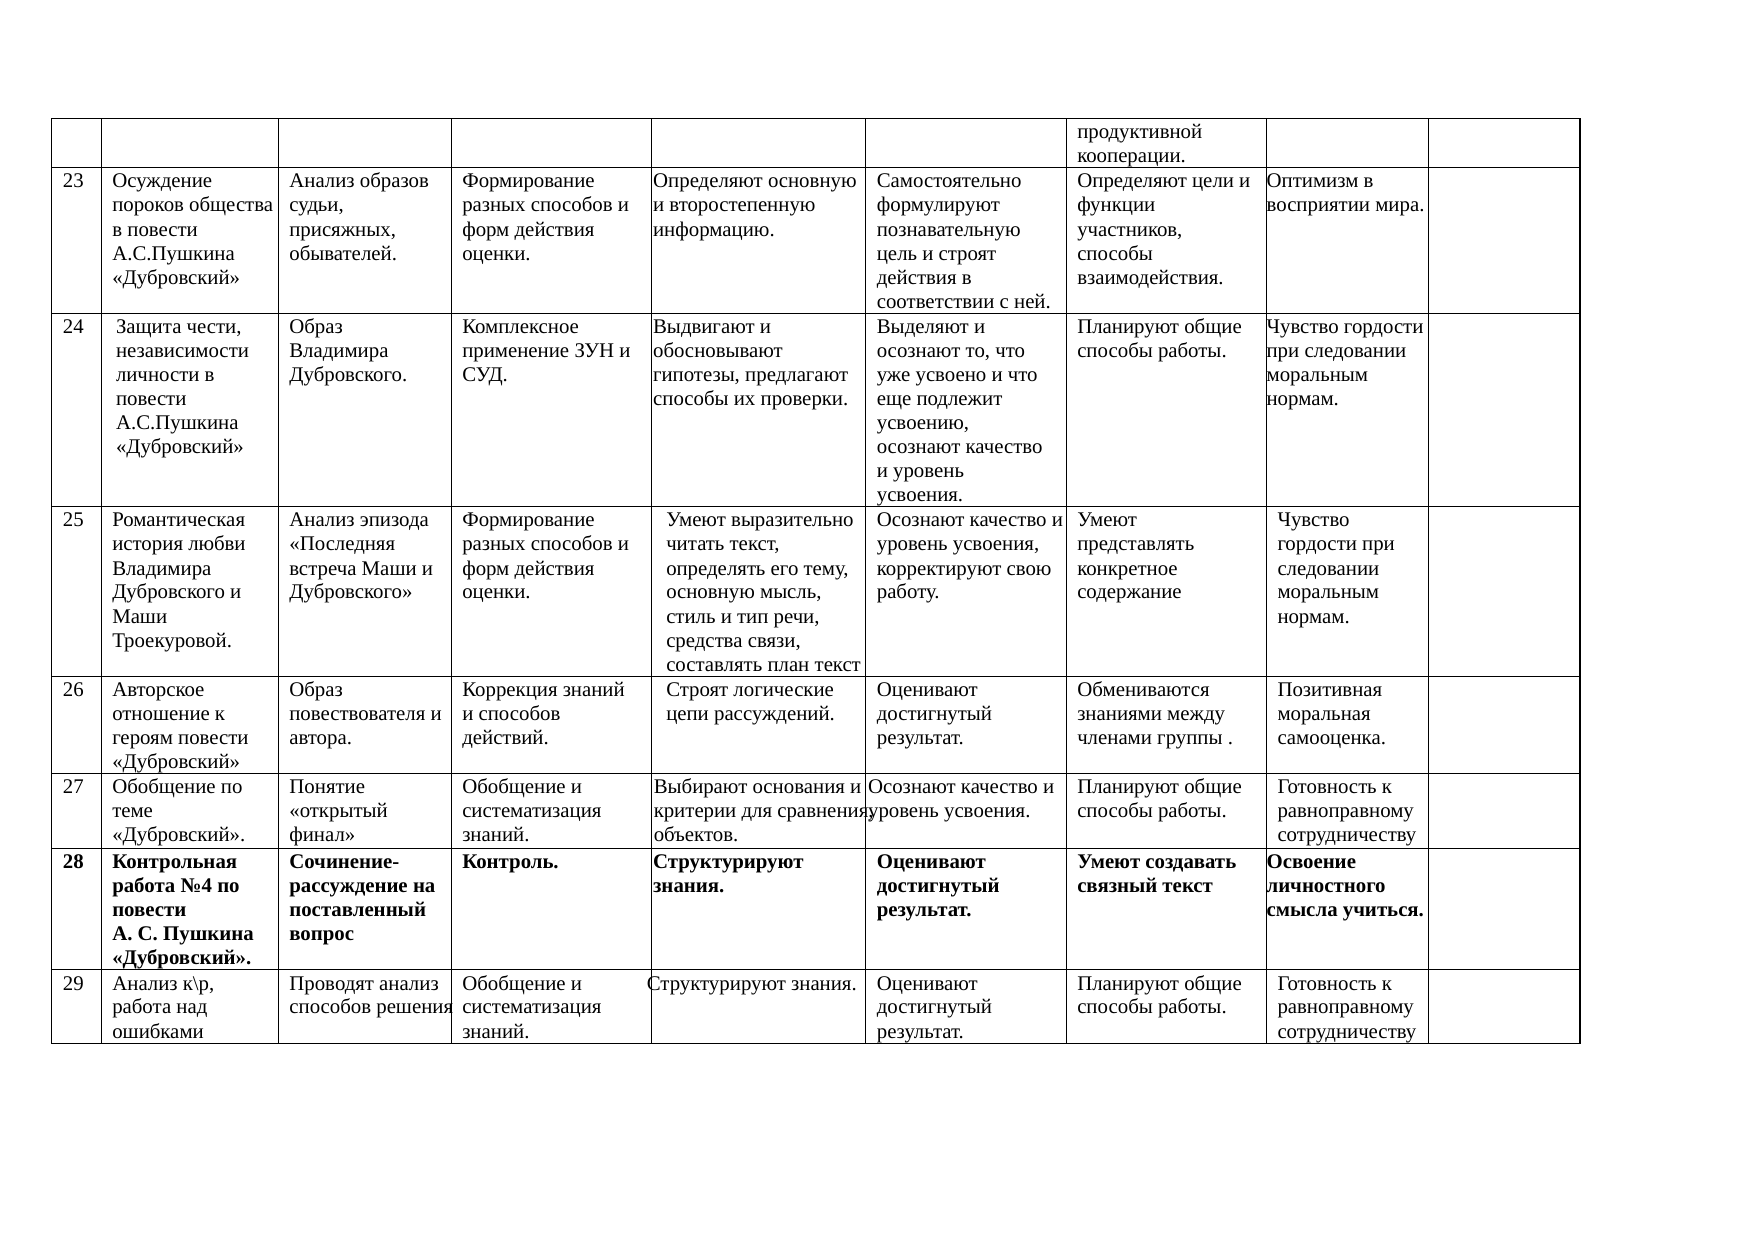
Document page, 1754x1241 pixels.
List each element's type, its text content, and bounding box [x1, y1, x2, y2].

table_cell [102, 119, 278, 167]
table_cell [1429, 677, 1579, 773]
table_cell Комплексное применение ЗУН и СУД. [452, 314, 651, 506]
table_cell 24 [52, 314, 101, 506]
table_cell [1267, 119, 1428, 167]
table_cell [452, 119, 651, 167]
table_cell Осознают качество и уровень усвоения. [866, 774, 1066, 848]
table_cell [866, 119, 1066, 167]
table_cell Самостоятельно формулируют познавательную цель и строят действия в соответствии с ней. [866, 168, 1066, 313]
table_cell Планируют общие способы работы. [1067, 314, 1266, 506]
table_cell Структурируют знания. [652, 849, 865, 969]
table_cell Авторское отношение к героям повести «Дубровский» [102, 677, 278, 773]
table_cell 29 [52, 970, 101, 1043]
table_cell Романтическая история любви Владимира Дубровского и Маши Троекуровой. [102, 507, 278, 676]
table_cell Образ повествователя и автора. [279, 677, 451, 773]
table_cell Выбирают основания и критерии для сравнения, объектов. [652, 774, 865, 848]
table_cell Умеют выразительно читать текст, определять его тему, основную мысль, стиль и тип речи, средства связи, составлять план текст [652, 507, 865, 676]
table_cell [52, 119, 101, 167]
table_cell Сочинение-рассуждение на поставленный вопрос [279, 849, 451, 969]
table_cell Анализ образов судьи, присяжных, обывателей. [279, 168, 451, 313]
table_cell Обобщение и систематизация знаний. [452, 774, 651, 848]
table_cell Чувство гордости при следовании моральным нормам. [1267, 314, 1428, 506]
table_cell Определяют цели и функции участников, способы взаимодействия. [1067, 168, 1266, 313]
table_cell Чувство гордости при следовании моральным нормам. [1267, 507, 1428, 676]
table_cell Оценивают достигнутый результат. [866, 970, 1066, 1043]
table_cell Готовность к равноправному сотрудничеству [1267, 970, 1428, 1043]
table_cell Позитивная моральная самооценка. [1267, 677, 1428, 773]
table_cell Анализ эпизода «Последняя встреча Маши и Дубровского» [279, 507, 451, 676]
table_cell Строят логические цепи рассуждений. [652, 677, 865, 773]
table_cell Обобщение и систематизация знаний. [452, 970, 651, 1043]
table_cell Проводят анализ способов решения [279, 970, 451, 1043]
table_cell 28 [52, 849, 101, 969]
table_cell Определяют основную и второстепенную информацию. [652, 168, 865, 313]
table_cell Оценивают достигнутый результат. [866, 849, 1066, 969]
table_cell Обмениваются знаниями между членами группы . [1067, 677, 1266, 773]
table_cell [1429, 314, 1579, 506]
table_cell [1429, 507, 1579, 676]
table_cell [1429, 119, 1579, 167]
table_cell Планируют общие способы работы. [1067, 774, 1266, 848]
table_cell Структурируют знания. [652, 970, 865, 1043]
table_cell [1429, 970, 1579, 1043]
table_cell 27 [52, 774, 101, 848]
table_cell [1429, 849, 1579, 969]
table_cell Оптимизм в восприятии мира. [1267, 168, 1428, 313]
table_cell Осознают качество и уровень усвоения, корректируют свою работу. [866, 507, 1066, 676]
table_cell Умеют создавать связный текст [1067, 849, 1266, 969]
table_cell Понятие «открытый финал» [279, 774, 451, 848]
table_cell Образ Владимира Дубровского. [279, 314, 451, 506]
table_cell Коррекция знаний и способов действий. [452, 677, 651, 773]
table_cell Освоение личностного смысла учиться. [1267, 849, 1428, 969]
table_cell Обобщение по теме «Дубровский». [102, 774, 278, 848]
table_cell [279, 119, 451, 167]
table_cell [1429, 774, 1579, 848]
table_cell [1429, 168, 1579, 313]
table_cell Умеют представлять конкретное содержание [1067, 507, 1266, 676]
table_cell Защита чести, независимости личности в повести А.С.Пушкина «Дубровский» [102, 314, 278, 506]
table_cell Выделяют и осознают то, что уже усвоено и что еще подлежит усвоению, осознают качество и уровень усвоения. [866, 314, 1066, 506]
table_cell продуктивной кооперации. [1067, 119, 1266, 167]
table_cell Планируют общие способы работы. [1067, 970, 1266, 1043]
table_cell Выдвигают и обосновывают гипотезы, предлагают способы их проверки. [652, 314, 865, 506]
table_cell [652, 119, 865, 167]
table_cell 23 [52, 168, 101, 313]
table_cell Формирование разных способов и форм действия оценки. [452, 507, 651, 676]
table_cell 25 [52, 507, 101, 676]
table_cell Анализ к\р, работа над ошибками [102, 970, 278, 1043]
table_cell Готовность к равноправному сотрудничеству [1267, 774, 1428, 848]
table_cell Контрольная работа №4 по повести А. С. Пушкина «Дубровский». [102, 849, 278, 969]
table_cell Формирование разных способов и форм действия оценки. [452, 168, 651, 313]
table_cell Оценивают достигнутый результат. [866, 677, 1066, 773]
table_cell Контроль. [452, 849, 651, 969]
table_cell Осуждение пороков общества в повести А.С.Пушкина «Дубровский» [102, 168, 278, 313]
table_cell 26 [52, 677, 101, 773]
